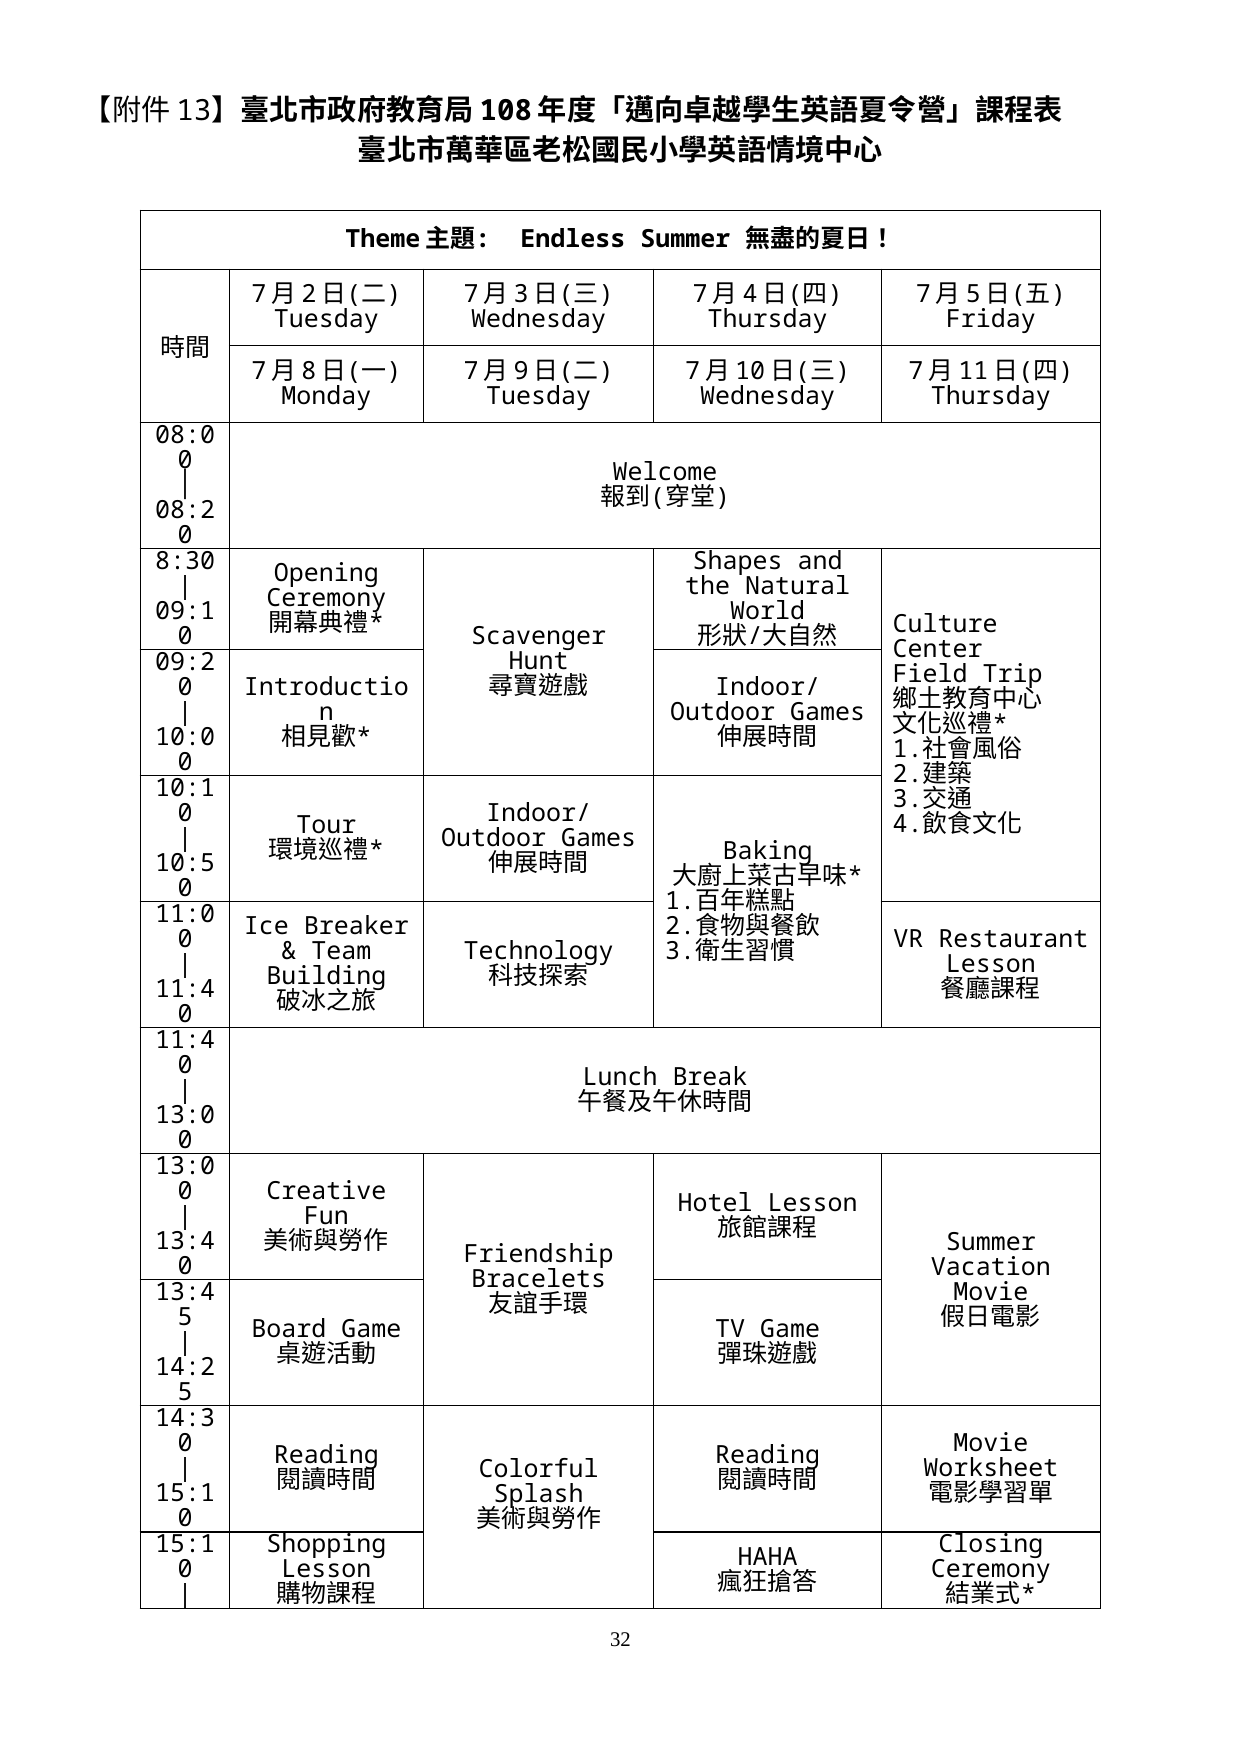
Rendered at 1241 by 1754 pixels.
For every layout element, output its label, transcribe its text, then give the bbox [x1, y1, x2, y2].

table_cell 7月3日(三) Wednesday [424, 270, 653, 345]
table_cell Introduction 相見歡* [230, 650, 423, 775]
table_cell 11:00 | 11:40 [141, 902, 229, 1027]
table_cell Friendship Bracelets 友誼手環 [424, 1154, 653, 1405]
table_cell Opening Ceremony 開幕典禮* [230, 549, 423, 649]
table_cell Colorful Splash 美術與勞作 [424, 1406, 653, 1608]
table_cell Indoor/Outdoor Games伸展時間 [654, 650, 881, 775]
table_cell 7月4日(四) Thursday [654, 270, 881, 345]
table_cell 08:00 │ 08:20 [141, 423, 229, 548]
table_cell 13:45 | 14:25 [141, 1280, 229, 1405]
table_cell Ice Breaker & Team Building 破冰之旅 [230, 902, 423, 1027]
table_cell Reading 閱讀時間 [654, 1406, 881, 1531]
table_cell Indoor/Outdoor Games伸展時間 [424, 776, 653, 901]
table_cell Lunch Break 午餐及午休時間 [230, 1028, 1100, 1153]
table_cell 14:30 | 15:10 [141, 1406, 229, 1531]
table_cell 7月8日(一) Monday [230, 346, 423, 422]
text 臺北市萬華區老松國民小學英語情境中心 [83, 128, 1157, 168]
table_cell Shopping Lesson 購物課程 [230, 1533, 423, 1608]
table_cell 13:00 | 13:40 [141, 1154, 229, 1279]
table_cell TV Game 彈珠遊戲 [654, 1280, 881, 1405]
table_cell Hotel Lesson 旅館課程 [654, 1154, 881, 1279]
table_cell Baking 大廚上菜古早味* 1.百年糕點 2.食物與餐飲 3.衛生習慣 [654, 776, 881, 1027]
table_cell Creative Fun 美術與勞作 [230, 1154, 423, 1279]
table_cell Culture Center Field Trip 鄉土教育中心 文化巡禮* 1.社會風俗 2.建築 3.交通 4.飲食文化 [882, 549, 1100, 901]
table_cell 09:20 | 10:00 [141, 650, 229, 775]
table_cell Closing Ceremony 結業式* [882, 1533, 1100, 1608]
table_cell Movie Worksheet 電影學習單 [882, 1406, 1100, 1531]
table_cell 8:30 | 09:10 [141, 549, 229, 649]
table_header Theme主題: Endless Summer 無盡的夏日！ [141, 211, 1100, 268]
table_cell Welcome 報到(穿堂) [230, 423, 1100, 548]
table_cell Shapes and the Natural World 形狀/大自然 [654, 549, 881, 649]
table_cell 15:10 | [141, 1533, 229, 1608]
table_cell Summer Vacation Movie 假日電影 [882, 1154, 1100, 1405]
table_cell Reading 閱讀時間 [230, 1406, 423, 1531]
text 【附件13】臺北市政府教育局108年度「邁向卓越學生英語夏令營」課程表 [83, 89, 1157, 128]
table_cell 11:40 | 13:00 [141, 1028, 229, 1153]
table_cell 時間 [141, 270, 229, 422]
table_cell HAHA 瘋狂搶答 [654, 1533, 881, 1608]
table_cell 7月11日(四) Thursday [882, 346, 1100, 422]
table_cell Board Game 桌遊活動 [230, 1280, 423, 1405]
table_cell Scavenger Hunt 尋寶遊戲 [424, 549, 653, 775]
table_cell Tour 環境巡禮* [230, 776, 423, 901]
table_cell 10:10 | 10:50 [141, 776, 229, 901]
table_cell 7月9日(二) Tuesday [424, 346, 653, 422]
table_cell Technology 科技探索 [424, 902, 653, 1027]
table_cell 7月5日(五) Friday [882, 270, 1100, 345]
table_cell 7月2日(二) Tuesday [230, 270, 423, 345]
table_cell 7月10日(三) Wednesday [654, 346, 881, 422]
table_cell VR Restaurant Lesson 餐廳課程 [882, 902, 1100, 1027]
